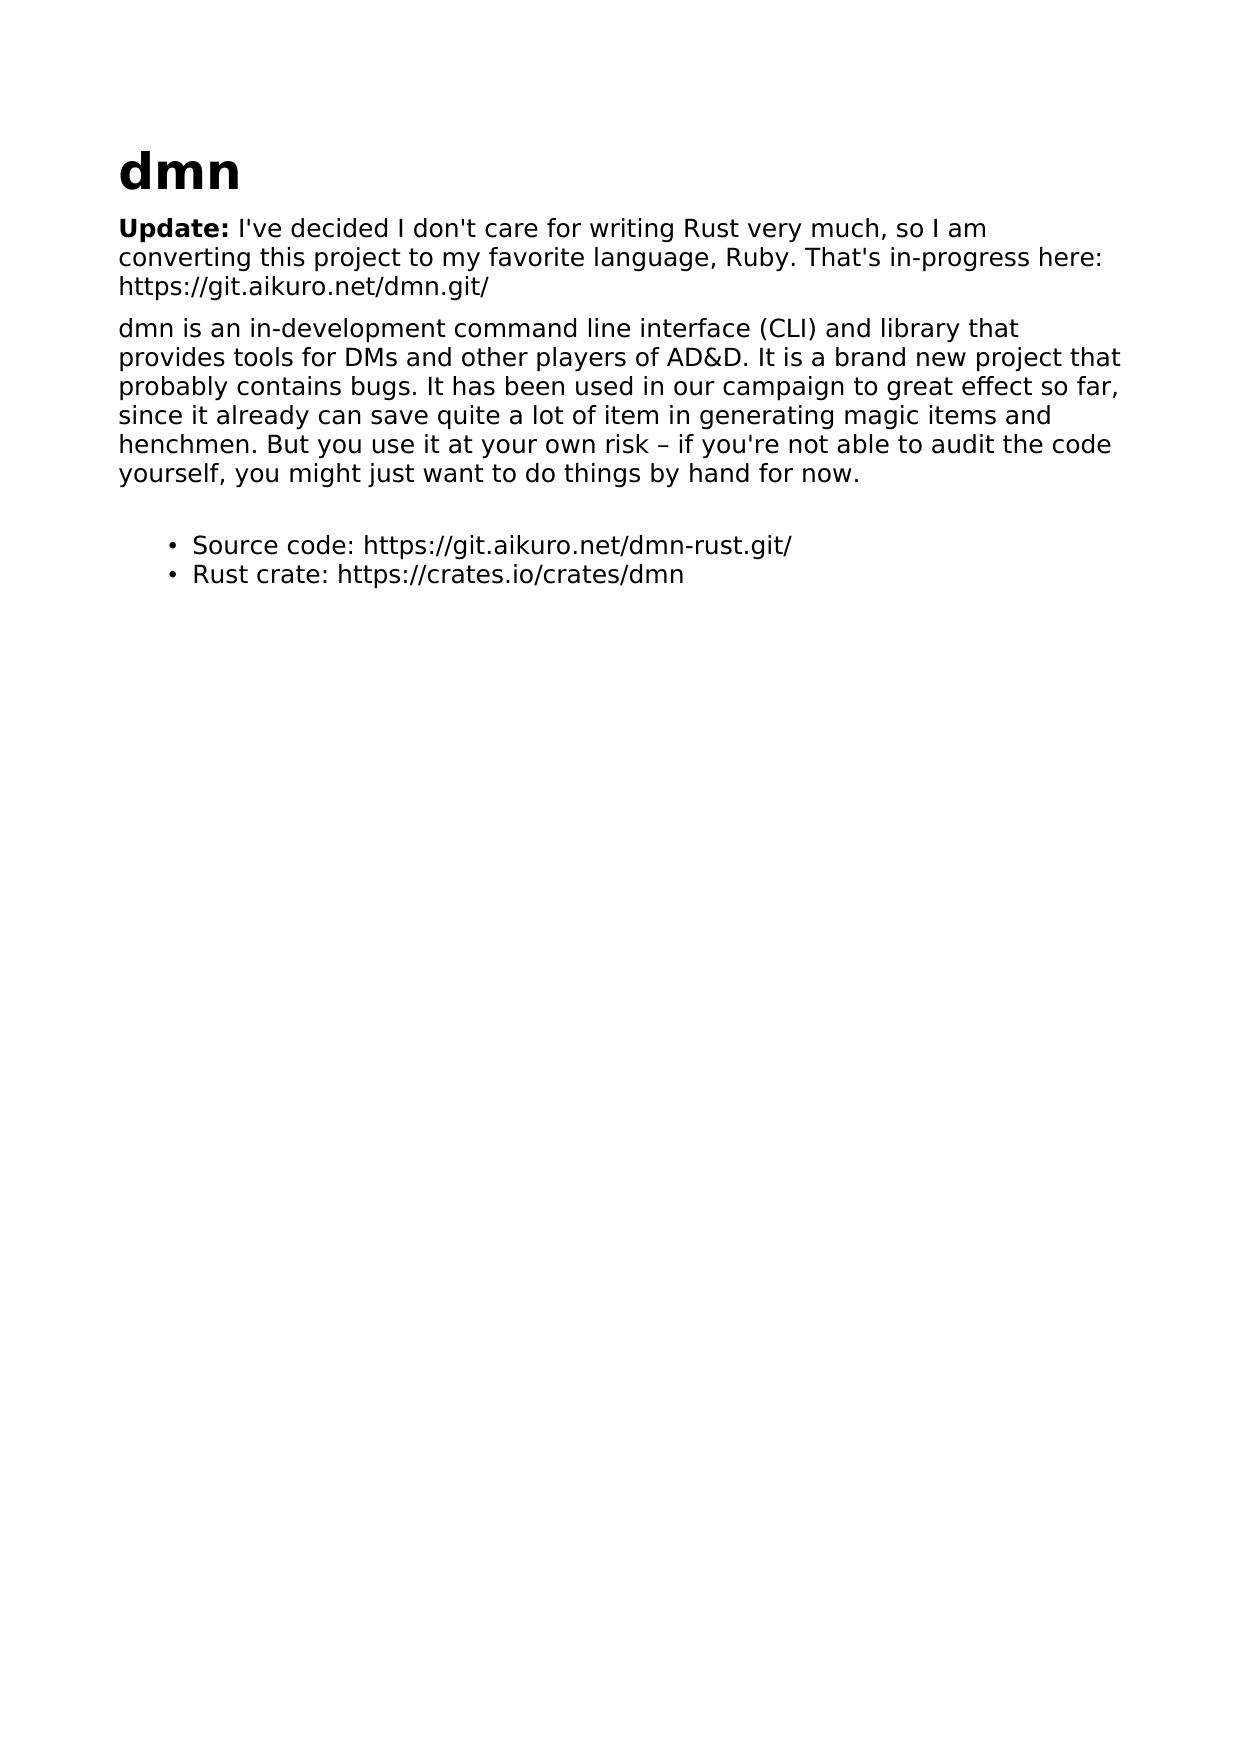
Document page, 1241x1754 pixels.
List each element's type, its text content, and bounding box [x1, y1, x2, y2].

list Rust crate: https://crates.io/crates/dmn [177, 560, 1122, 589]
subtitle dmn [118, 143, 1122, 201]
list Source code: https://git.aikuro.net/dmn-rust.git/ [177, 531, 1122, 560]
text dmn is an in-development command line interface (CLI) and library that provides tools for DMs and other players of AD&D. It is a brand new project that probably contains bugs. It has been used in our campaign to great effect so far, since it already can save quite a lot of item in generating magic items and henchmen. But you use it at your own risk – if you're not able to audit the code yourself, you might just want to do things by hand for now. [118, 314, 1122, 489]
text Update: I've decided I don't care for writing Rust very much, so I am converting this project to my favorite language, Ruby. That's in-progress here: https://git.aikuro.net/dmn.git/ [118, 214, 1122, 301]
